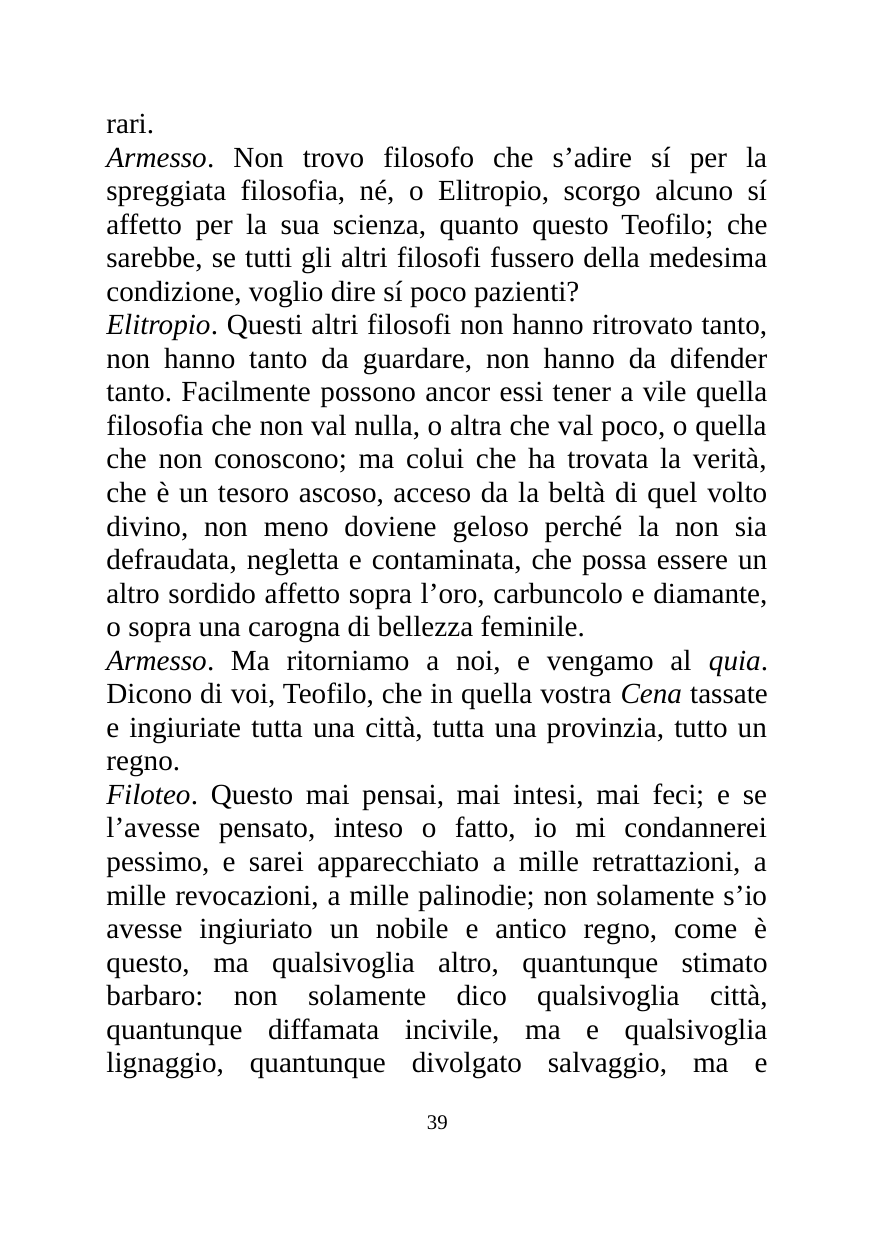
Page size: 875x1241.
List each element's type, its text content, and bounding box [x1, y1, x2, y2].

text rari. [106, 106, 768, 140]
text Armesso. Non trovo filosofo che s’adire sí per la spreggiata filosofia, né, o Elitropio, scorgo alcuno sí affetto per la sua scienza, quanto questo Teofilo; che sarebbe, se tutti gli altri filosofi fussero della medesima condizione, voglio dire sí poco pazienti? [106, 140, 768, 307]
text Elitropio. Questi altri filosofi non hanno ritrovato tanto, non hanno tanto da guardare, non hanno da difender tanto. Facilmente possono ancor essi tener a vile quella filosofia che non val nulla, o altra che val poco, o quella che non conoscono; ma colui che ha trovata la verità, che è un tesoro ascoso, acceso da la beltà di quel volto divino, non meno doviene geloso perché la non sia defraudata, negletta e contaminata, che possa essere un altro sordido affetto sopra l’oro, carbuncolo e diamante, o sopra una carogna di bellezza feminile. [106, 307, 768, 643]
text Filoteo. Questo mai pensai, mai intesi, mai feci; e se l’avesse pensato, inteso o fatto, io mi condannerei pessimo, e sarei apparecchiato a mille retrattazioni, a mille revocazioni, a mille palinodie; non solamente s’io avesse ingiuriato un nobile e antico regno, come è questo, ma qualsivoglia altro, quantunque stimato barbaro: non solamente dico qualsivoglia città, quantunque diffamata incivile, ma e qualsivoglia lignaggio, quantunque divolgato salvaggio, ma e [106, 777, 768, 1079]
text Armesso. Ma ritorniamo a noi, e vengamo al quia. Dicono di voi, Teofilo, che in quella vostra Cena tassate e ingiuriate tutta una città, tutta una provinzia, tutto un regno. [106, 643, 768, 777]
